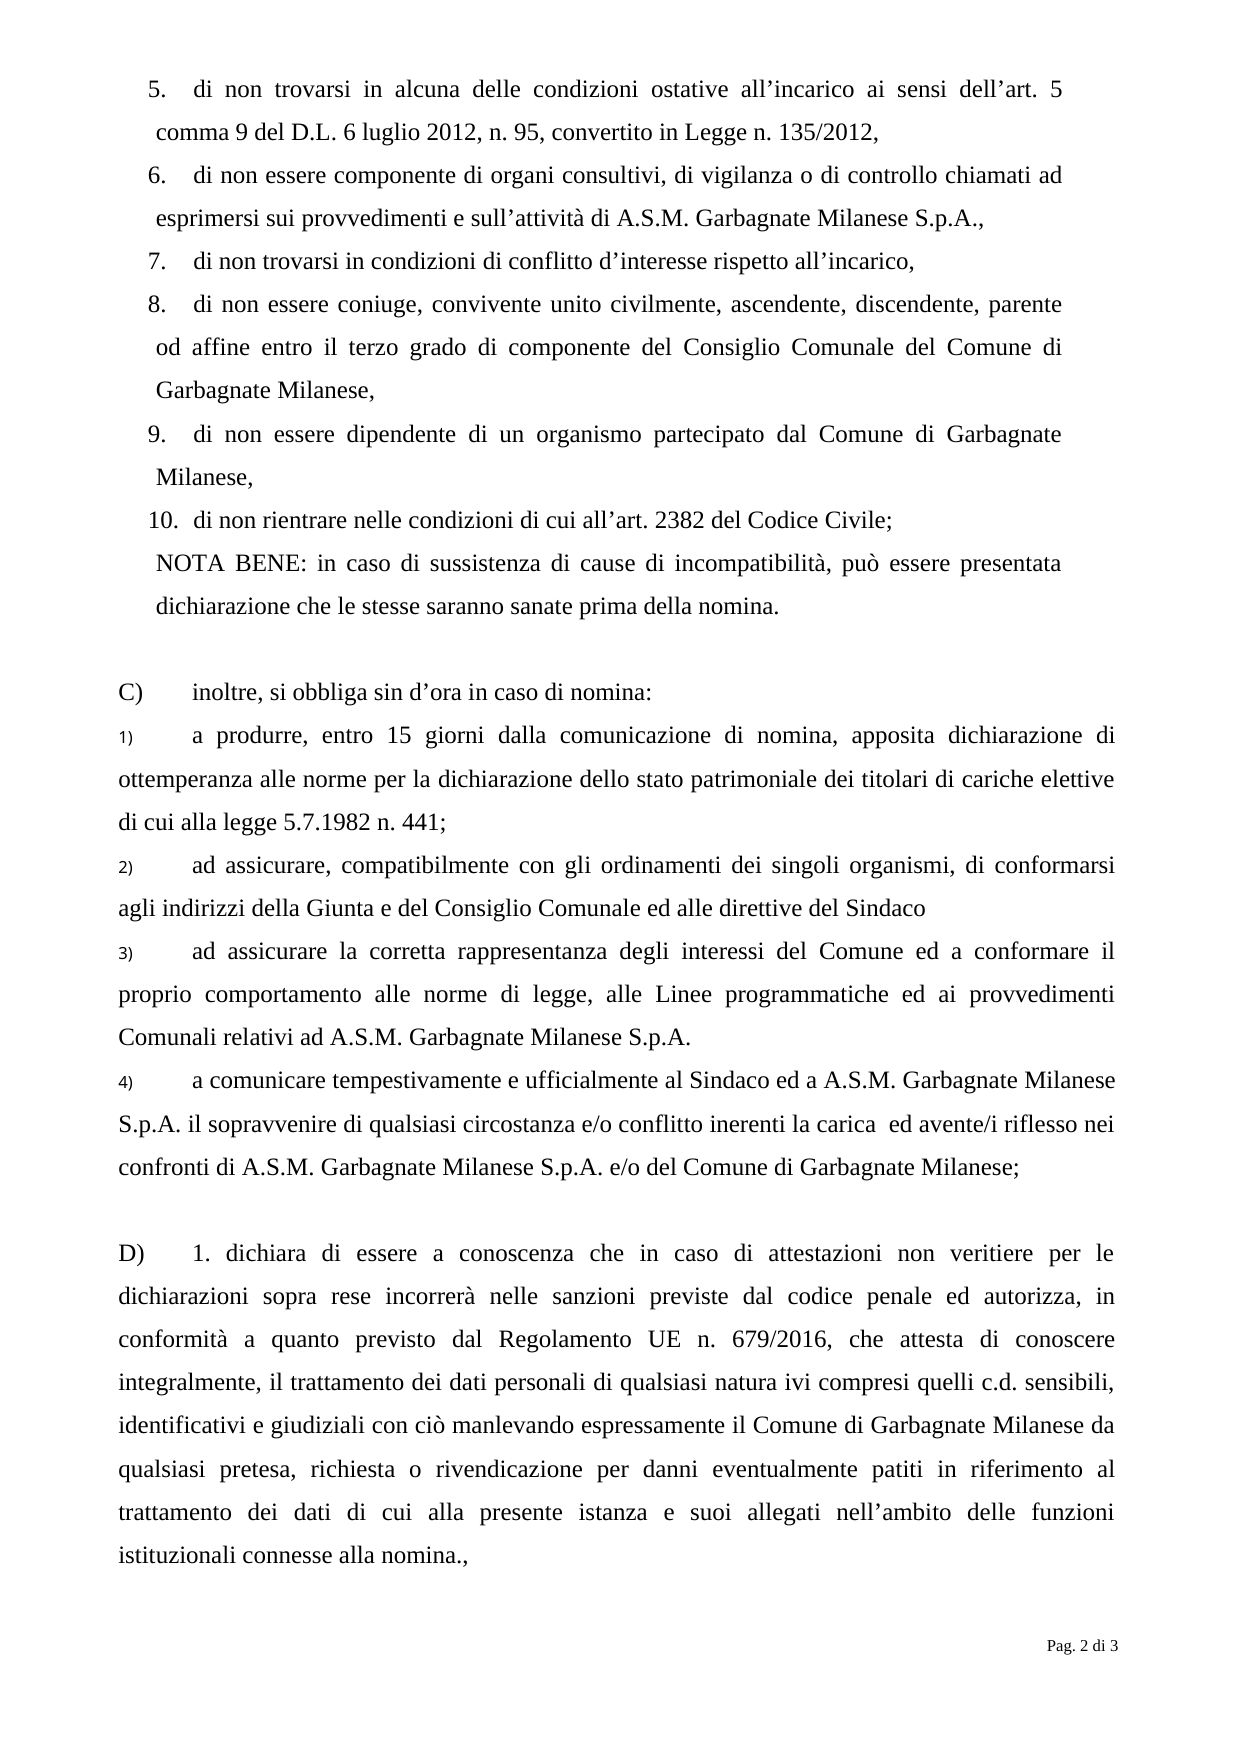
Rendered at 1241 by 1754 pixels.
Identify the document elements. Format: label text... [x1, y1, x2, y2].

list di non rientrare nelle condizioni di cui all’art. 2382 del Codice Civile; [148, 505, 1063, 534]
list 1. dichiara di essere a conoscenza che in caso di attestazioni non veritiere per le dichiarazioni sopra rese incorrerà nelle sanzioni previste dal codice penale ed autorizza, in conformità a quanto previsto dal Regolamento UE n. 679/2016, che attesta di conoscere integralmente, il trattamento dei dati personali di qualsiasi natura ivi compresi quelli c.d. sensibili, identificativi e giudiziali con ciò manlevando espressamente il Comune di Garbagnate Milanese da qualsiasi pretesa, richiesta o rivendicazione per danni eventualmente patiti in riferimento al trattamento dei dati di cui alla presente istanza e suoi allegati nell’ambito delle funzioni istituzionali connesse alla nomina., [118, 1238, 1116, 1569]
list a comunicare tempestivamente e ufficialmente al Sindaco ed a A.S.M. Garbagnate Milanese S.p.A. il sopravvenire di qualsiasi circostanza e/o conflitto inerenti la carica ed avente/i riflesso nei confronti di A.S.M. Garbagnate Milanese S.p.A. e/o del Comune di Garbagnate Milanese; [118, 1066, 1116, 1181]
list di non essere coniuge, convivente unito civilmente, ascendente, discendente, parente od affine entro il terzo grado di componente del Consiglio Comunale del Comune di Garbagnate Milanese, [148, 289, 1063, 404]
text NOTA BENE: in caso di sussistenza di cause di incompatibilità, può essere presentata dichiarazione che le stesse saranno sanate prima della nomina. [156, 548, 1063, 620]
list di non essere componente di organi consultivi, di vigilanza o di controllo chiamati ad esprimersi sui provvedimenti e sull’attività di A.S.M. Garbagnate Milanese S.p.A., [148, 160, 1063, 232]
list a produrre, entro 15 giorni dalla comunicazione di nomina, apposita dichiarazione di ottemperanza alle norme per la dichiarazione dello stato patrimoniale dei titolari di cariche elettive di cui alla legge 5.7.1982 n. 441; [118, 721, 1116, 836]
list di non trovarsi in alcuna delle condizioni ostative all’incarico ai sensi dell’art. 5 comma 9 del D.L. 6 luglio 2012, n. 95, convertito in Legge n. 135/2012, [148, 74, 1063, 146]
list inoltre, si obbliga sin d’ora in caso di nomina: [118, 677, 1116, 706]
list ad assicurare, compatibilmente con gli ordinamenti dei singoli organismi, di conformarsi agli indirizzi della Giunta e del Consiglio Comunale ed alle direttive del Sindaco [118, 850, 1116, 922]
list di non trovarsi in condizioni di conflitto d’interesse rispetto all’incarico, [148, 246, 1063, 275]
list di non essere dipendente di un organismo partecipato dal Comune di Garbagnate Milanese, [148, 419, 1063, 491]
list ad assicurare la corretta rappresentanza degli interessi del Comune ed a conformare il proprio comportamento alle norme di legge, alle Linee programmatiche ed ai provvedimenti Comunali relativi ad A.S.M. Garbagnate Milanese S.p.A. [118, 936, 1116, 1051]
